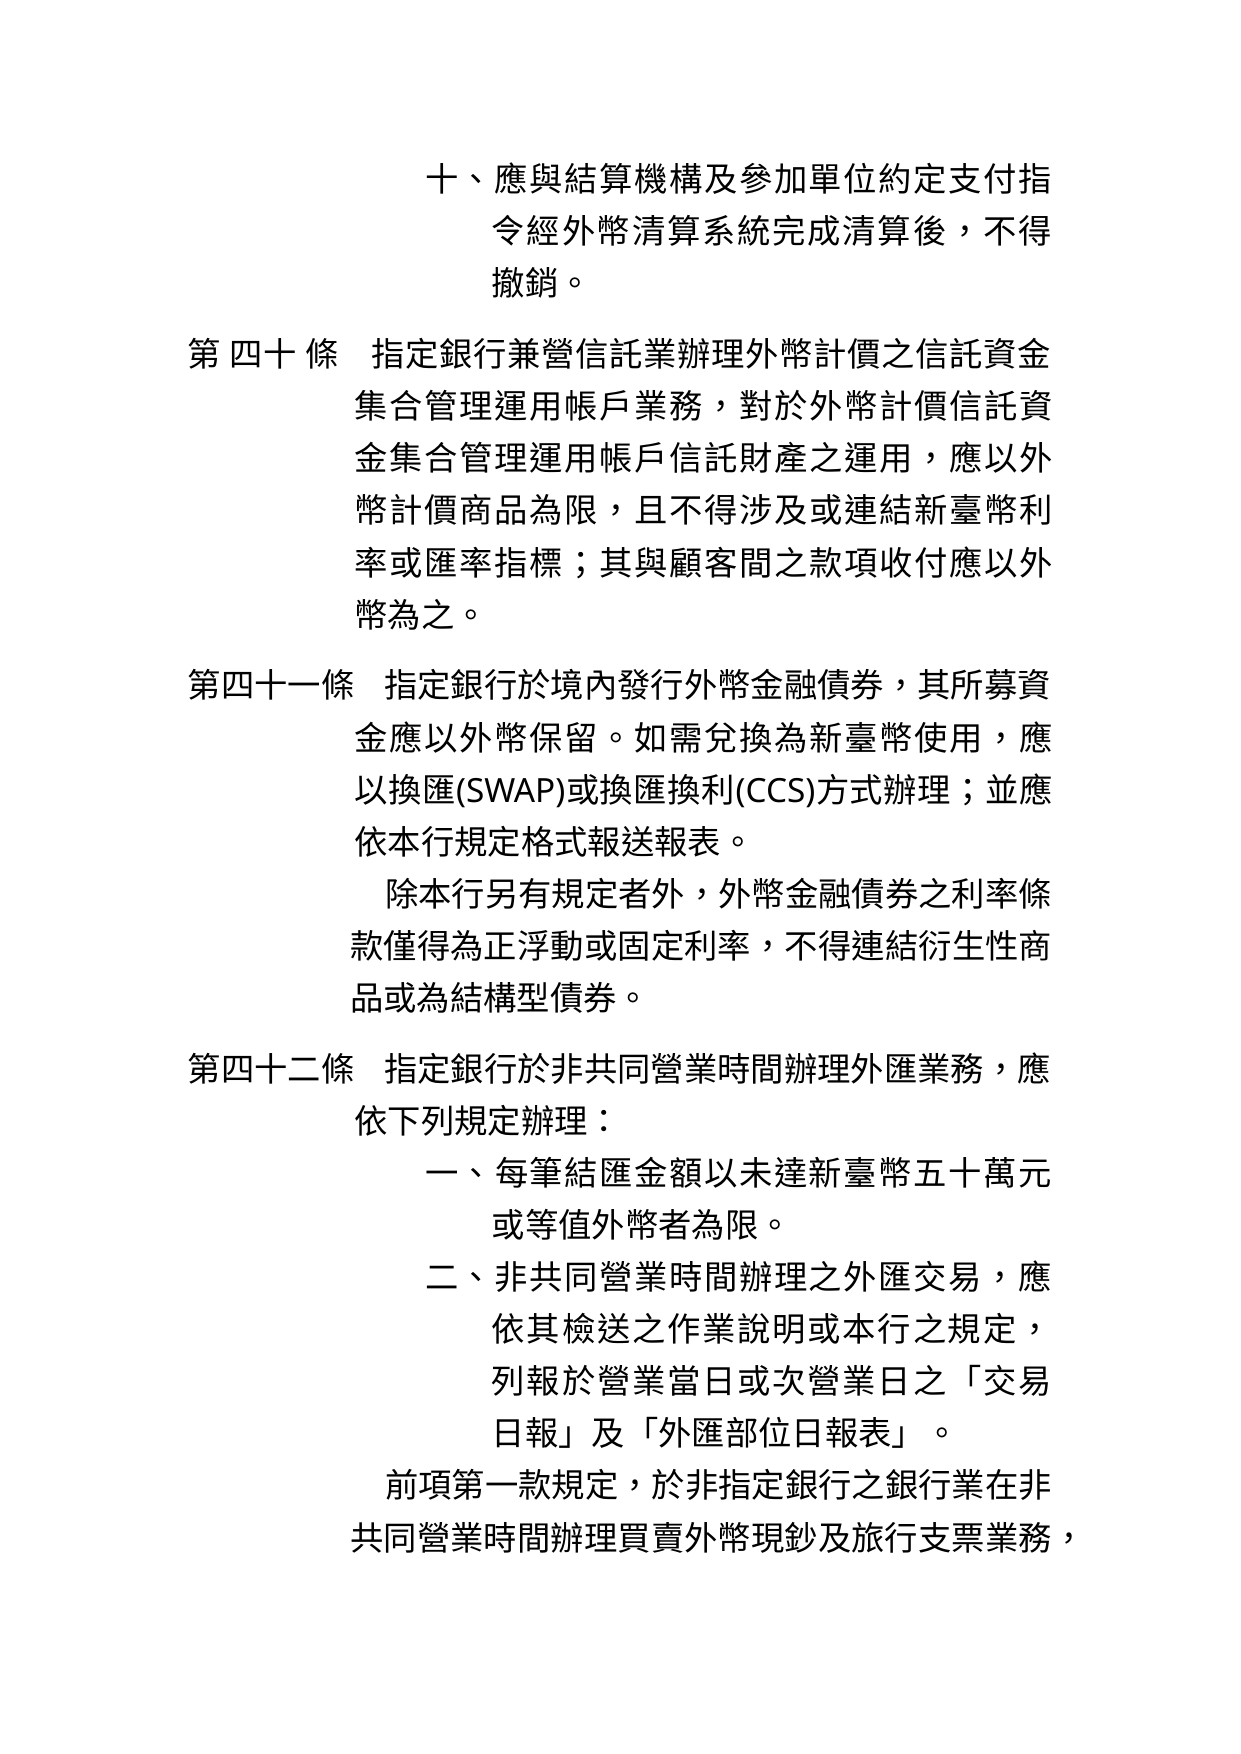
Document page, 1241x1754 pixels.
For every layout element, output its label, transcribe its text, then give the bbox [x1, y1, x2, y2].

text 除本行另有規定者外，外幣金融債券之利率條款僅得為正浮動或固定利率，不得連結衍生性商品或為結構型債券。 [350, 864, 1053, 1021]
text 二、非共同營業時間辦理之外匯交易，應依其檢送之作業說明或本行之規定，列報於營業當日或次營業日之「交易日報」及「外匯部位日報表」。 [425, 1248, 1053, 1456]
text 第四十一條 指定銀行於境內發行外幣金融債券，其所募資金應以外幣保留。如需兌換為新臺幣使用，應以換匯(SWAP)或換匯換利(CCS)方式辦理；並應依本行規定格式報送報表。 [187, 656, 1053, 864]
text 前項第一款規定，於非指定銀行之銀行業在非共同營業時間辦理買賣外幣現鈔及旅行支票業務，及中華郵政公司在非共同營業時間辦理一般匯出及匯入匯款業務時，準用之。 [350, 1456, 1053, 1560]
text 十、應與結算機構及參加單位約定支付指令經外幣清算系統完成清算後，不得撤銷。 [425, 150, 1053, 306]
text 一、每筆結匯金額以未達新臺幣五十萬元或等值外幣者為限。 [425, 1144, 1053, 1248]
text 第四十二條 指定銀行於非共同營業時間辦理外匯業務，應依下列規定辦理： [187, 1039, 1053, 1144]
text 第 四十 條 指定銀行兼營信託業辦理外幣計價之信託資金集合管理運用帳戶業務，對於外幣計價信託資金集合管理運用帳戶信託財產之運用，應以外幣計價商品為限，且不得涉及或連結新臺幣利率或匯率指標；其與顧客間之款項收付應以外幣為之。 [187, 325, 1053, 637]
